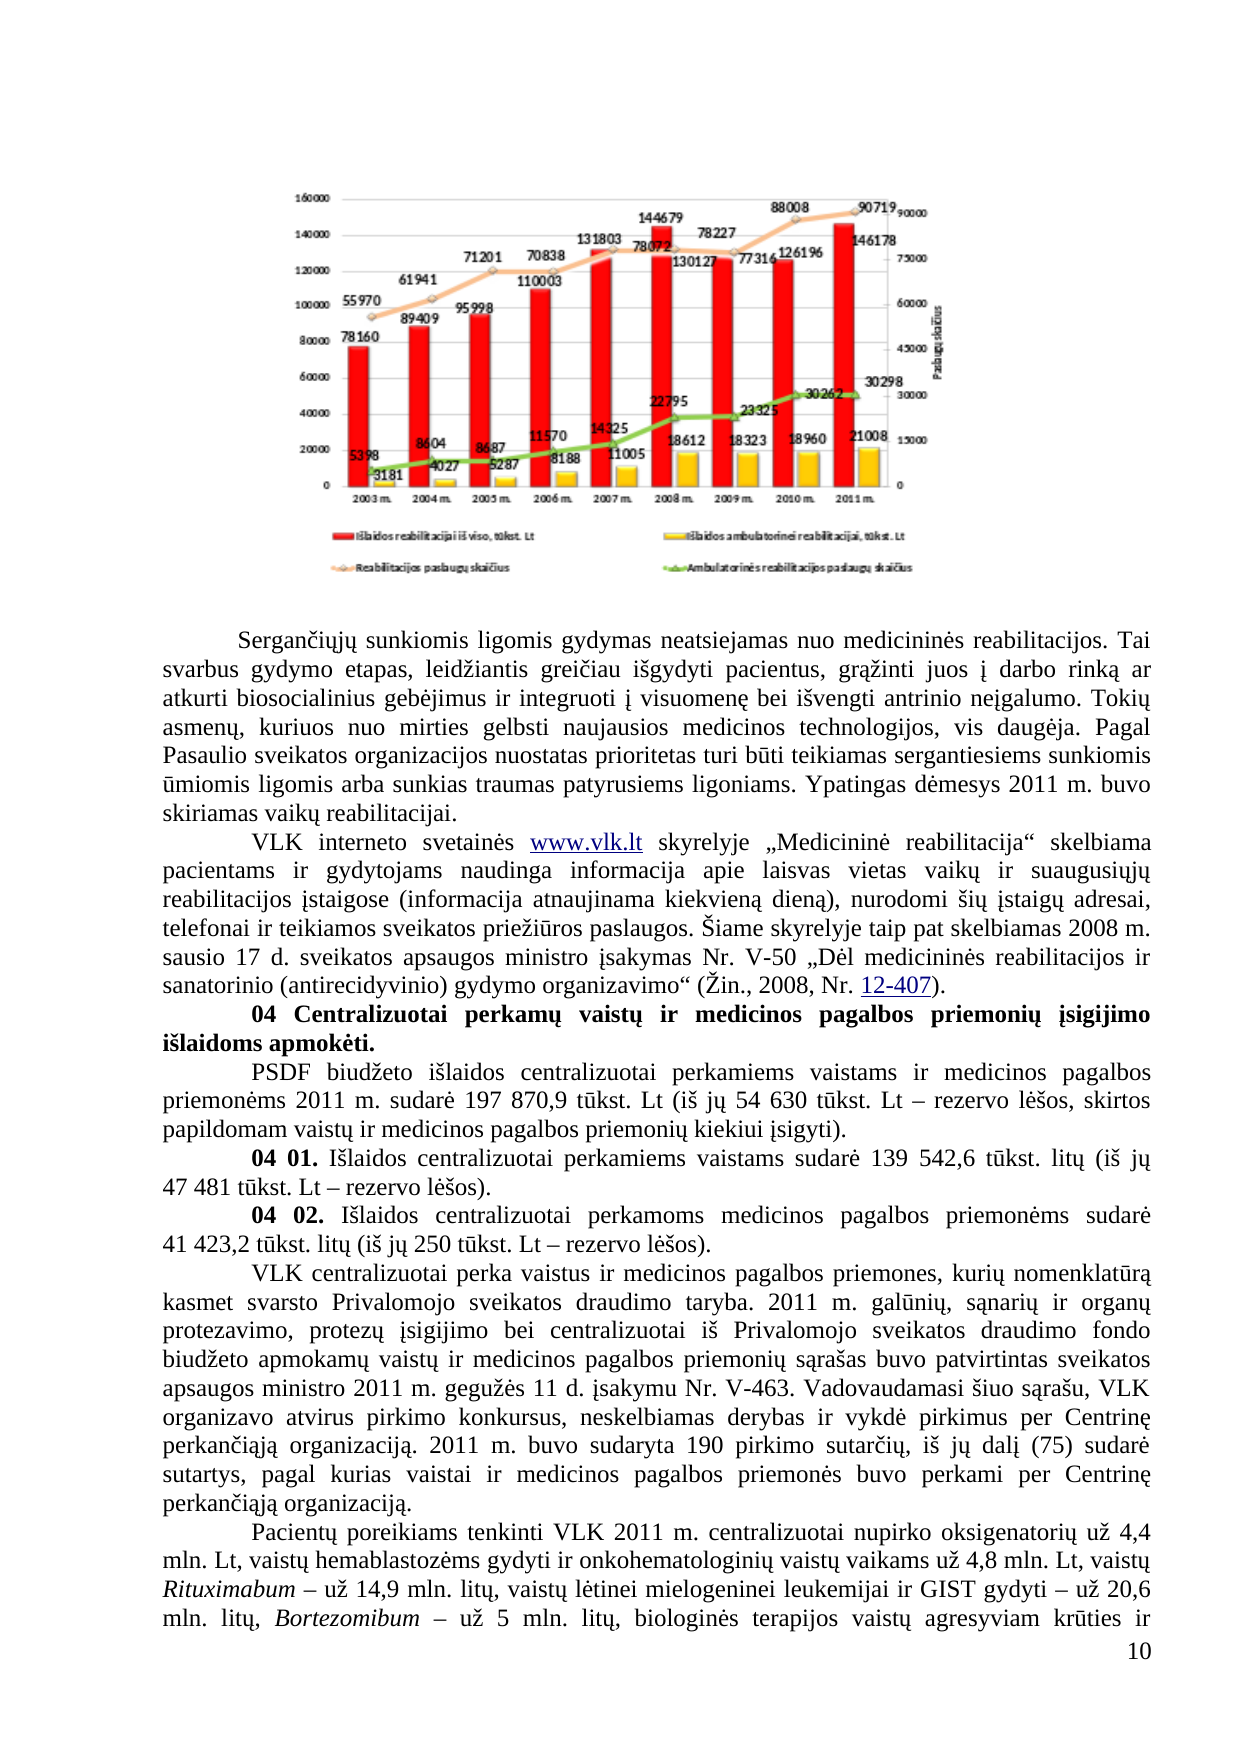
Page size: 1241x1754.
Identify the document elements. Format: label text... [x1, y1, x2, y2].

text 04 Centralizuotai perkamų vaistų ir medicinos pagalbos priemonių įsigijimo išlaidoms apmokėti. [162, 999, 1152, 1057]
text Pacientų poreikiams tenkinti VLK 2011 m. centralizuotai nupirko oksigenatorių už 4,4 mln. Lt, vaistų hemablastozėms gydyti ir onkohematologinių vaistų vaikams už 4,8 mln. Lt, vaistų Rituximabum – už 14,9 mln. litų, vaistų lėtinei mielogeninei leukemijai ir GIST gydyti – už 20,6 mln. litų, Bortezomibum – už 5 mln. litų, biologinės terapijos vaistų agresyviam krūties ir [162, 1517, 1152, 1632]
text PSDF biudžeto išlaidos centralizuotai perkamiems vaistams ir medicinos pagalbos priemonėms 2011 m. sudarė 197 870,9 tūkst. Lt (iš jų 54 630 tūkst. Lt – rezervo lėšos, skirtos papildomam vaistų ir medicinos pagalbos priemonių kiekiui įsigyti). [162, 1057, 1152, 1143]
text 04 01. Išlaidos centralizuotai perkamiems vaistams sudarė 139 542,6 tūkst. litų (iš jų 47 481 tūkst. Lt – rezervo lėšos). [162, 1143, 1152, 1201]
text 04 02. Išlaidos centralizuotai perkamoms medicinos pagalbos priemonėms sudarė 41 423,2 tūkst. litų (iš jų 250 tūkst. Lt – rezervo lėšos). [162, 1201, 1152, 1258]
text VLK centralizuotai perka vaistus ir medicinos pagalbos priemones, kurių nomenklatūrą kasmet svarsto Privalomojo sveikatos draudimo taryba. 2011 m. galūnių, sąnarių ir organų protezavimo, protezų įsigijimo bei centralizuotai iš Privalomojo sveikatos draudimo fondo biudžeto apmokamų vaistų ir medicinos pagalbos priemonių sąrašas buvo patvirtintas sveikatos apsaugos ministro 2011 m. gegužės 11 d. įsakymu Nr. V-463. Vadovaudamasi šiuo sąrašu, VLK organizavo atvirus pirkimo konkursus, neskelbiamas derybas ir vykdė pirkimus per Centrinę perkančiąją organizaciją. 2011 m. buvo sudaryta 190 pirkimo sutarčių, iš jų dalį (75) sudarė sutartys, pagal kurias vaistai ir medicinos pagalbos priemonės buvo perkami per Centrinę perkančiąją organizaciją. [162, 1258, 1152, 1517]
text Sergančiųjų sunkiomis ligomis gydymas neatsiejamas nuo medicininės reabilitacijos. Tai svarbus gydymo etapas, leidžiantis greičiau išgydyti pacientus, grąžinti juos į darbo rinką ar atkurti biosocialinius gebėjimus ir integruoti į visuomenę bei išvengti antrinio neįgalumo. Tokių asmenų, kuriuos nuo mirties gelbsti naujausios medicinos technologijos, vis daugėja. Pagal Pasaulio sveikatos organizacijos nuostatas prioritetas turi būti teikiamas sergantiesiems sunkiomis ūmiomis ligomis arba sunkias traumas patyrusiems ligoniams. Ypatingas dėmesys 2011 m. buvo skiriamas vaikų reabilitacijai. [162, 626, 1152, 827]
text VLK interneto svetainės www.vlk.lt skyrelyje „Medicininė reabilitacija“ skelbiama pacientams ir gydytojams naudinga informacija apie laisvas vietas vaikų ir suaugusiųjų reabilitacijos įstaigose (informacija atnaujinama kiekvieną dieną), nurodomi šių įstaigų adresai, telefonai ir teikiamos sveikatos priežiūros paslaugos. Šiame skyrelyje taip pat skelbiamas 2008 m. sausio 17 d. sveikatos apsaugos ministro įsakymas Nr. V-50 „Dėl medicininės reabilitacijos ir sanatorinio (antirecidyvinio) gydymo organizavimo“ (Žin., 2008, Nr. 12-407). [162, 827, 1152, 999]
